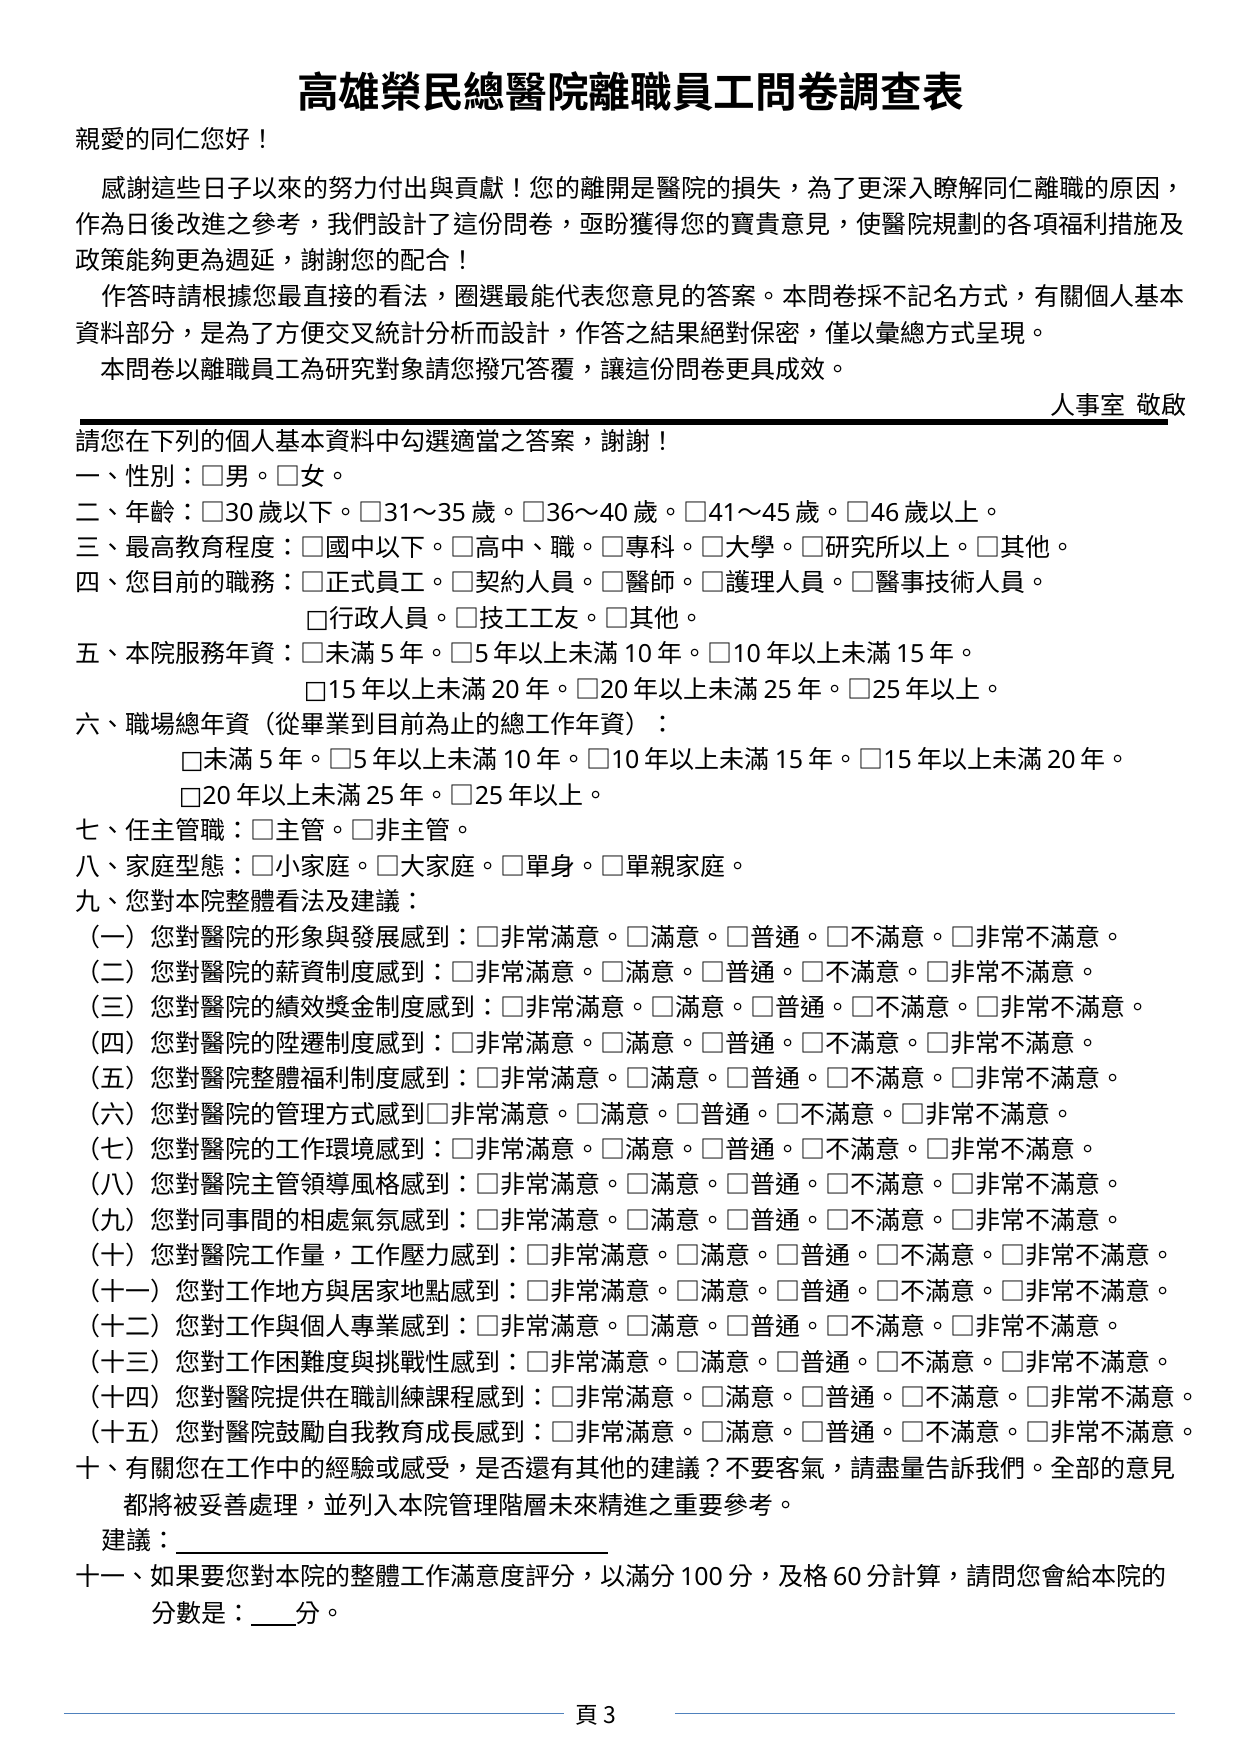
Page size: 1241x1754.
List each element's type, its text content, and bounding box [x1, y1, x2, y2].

text 高雄榮民總醫院離職員工問卷調查表 [75, 59, 1186, 119]
text 七、任主管職：□主管。□非主管。 [75, 811, 1186, 847]
text （一）您對醫院的形象與發展感到：□非常滿意。□滿意。□普通。□不滿意。□非常不滿意。 [75, 918, 1186, 953]
text 建議： [75, 1521, 1186, 1557]
text 三、最高教育程度：□國中以下。□高中、職。□專科。□大學。□研究所以上。□其他。 [75, 528, 1186, 563]
text □行政人員。□技工工友。□其他。 [75, 599, 1186, 634]
text □未滿5年。□5年以上未滿10年。□10年以上未滿15年。□15年以上未滿20年。 [75, 741, 1186, 776]
text （十三）您對工作困難度與挑戰性感到：□非常滿意。□滿意。□普通。□不滿意。□非常不滿意。 [75, 1343, 1186, 1378]
text □20年以上未滿25年。□25年以上。 [75, 776, 1186, 811]
text （六）您對醫院的管理方式感到□非常滿意。□滿意。□普通。□不滿意。□非常不滿意。 [75, 1095, 1186, 1130]
text 請您在下列的個人基本資料中勾選適當之答案，謝謝！ [75, 422, 1186, 457]
text （十四）您對醫院提供在職訓練課程感到：□非常滿意。□滿意。□普通。□不滿意。□非常不滿意。 [75, 1378, 1186, 1413]
text （八）您對醫院主管領導風格感到：□非常滿意。□滿意。□普通。□不滿意。□非常不滿意。 [75, 1166, 1186, 1201]
text 九、您對本院整體看法及建議： [75, 882, 1186, 918]
text 八、家庭型態：□小家庭。□大家庭。□單身。□單親家庭。 [75, 847, 1186, 882]
text （四）您對醫院的陞遷制度感到：□非常滿意。□滿意。□普通。□不滿意。□非常不滿意。 [75, 1024, 1186, 1059]
text （三）您對醫院的績效獎金制度感到：□非常滿意。□滿意。□普通。□不滿意。□非常不滿意。 [75, 988, 1186, 1024]
text （五）您對醫院整體福利制度感到：□非常滿意。□滿意。□普通。□不滿意。□非常不滿意。 [75, 1059, 1186, 1095]
text （二）您對醫院的薪資制度感到：□非常滿意。□滿意。□普通。□不滿意。□非常不滿意。 [75, 953, 1186, 988]
text （十五）您對醫院鼓勵自我教育成長感到：□非常滿意。□滿意。□普通。□不滿意。□非常不滿意。 [75, 1413, 1186, 1449]
text 六、職場總年資（從畢業到目前為止的總工作年資）： [75, 705, 1186, 741]
text 感謝這些日子以來的努力付出與貢獻！您的離開是醫院的損失，為了更深入瞭解同仁離職的原因，作為日後改進之參考，我們設計了這份問卷，亟盼獲得您的寶貴意見，使醫院規劃的各項福利措施及政策能夠更為週延，謝謝您的配合！ [75, 168, 1186, 277]
text 十一、如果要您對本院的整體工作滿意度評分，以滿分100分，及格60分計算，請問您會給本院的分數是： 分。 [75, 1557, 1186, 1629]
text 本問卷以離職員工為研究對象請您撥冗答覆，讓這份問卷更具成效。 [75, 349, 1186, 386]
text 二、年齡：□30歲以下。□31～35歲。□36～40歲。□41～45歲。□46歲以上。 [75, 493, 1186, 528]
text （九）您對同事間的相處氣氛感到：□非常滿意。□滿意。□普通。□不滿意。□非常不滿意。 [75, 1201, 1186, 1236]
text （七）您對醫院的工作環境感到：□非常滿意。□滿意。□普通。□不滿意。□非常不滿意。 [75, 1130, 1186, 1166]
text （十一）您對工作地方與居家地點感到：□非常滿意。□滿意。□普通。□不滿意。□非常不滿意。 [75, 1272, 1186, 1307]
text □15年以上未滿20年。□20年以上未滿25年。□25年以上。 [75, 670, 1186, 705]
text 四、您目前的職務：□正式員工。□契約人員。□醫師。□護理人員。□醫事技術人員。 [75, 563, 1186, 599]
text （十）您對醫院工作量，工作壓力感到：□非常滿意。□滿意。□普通。□不滿意。□非常不滿意。 [75, 1236, 1186, 1272]
text 十、有關您在工作中的經驗或感受，是否還有其他的建議？不要客氣，請盡量告訴我們。全部的意見都將被妥善處理，並列入本院管理階層未來精進之重要參考。 [75, 1449, 1186, 1521]
text 作答時請根據您最直接的看法，圈選最能代表您意見的答案。本問卷採不記名方式，有關個人基本資料部分，是為了方便交叉統計分析而設計，作答之結果絕對保密，僅以彙總方式呈現。 [75, 277, 1186, 349]
text 人事室 敬啟 [75, 386, 1186, 422]
text （十二）您對工作與個人專業感到：□非常滿意。□滿意。□普通。□不滿意。□非常不滿意。 [75, 1307, 1186, 1343]
text 一、性別：□男。□女。 [75, 457, 1186, 493]
text 五、本院服務年資：□未滿5年。□5年以上未滿10年。□10年以上未滿15年。 [75, 634, 1186, 670]
text 親愛的同仁您好！ [75, 119, 1186, 156]
